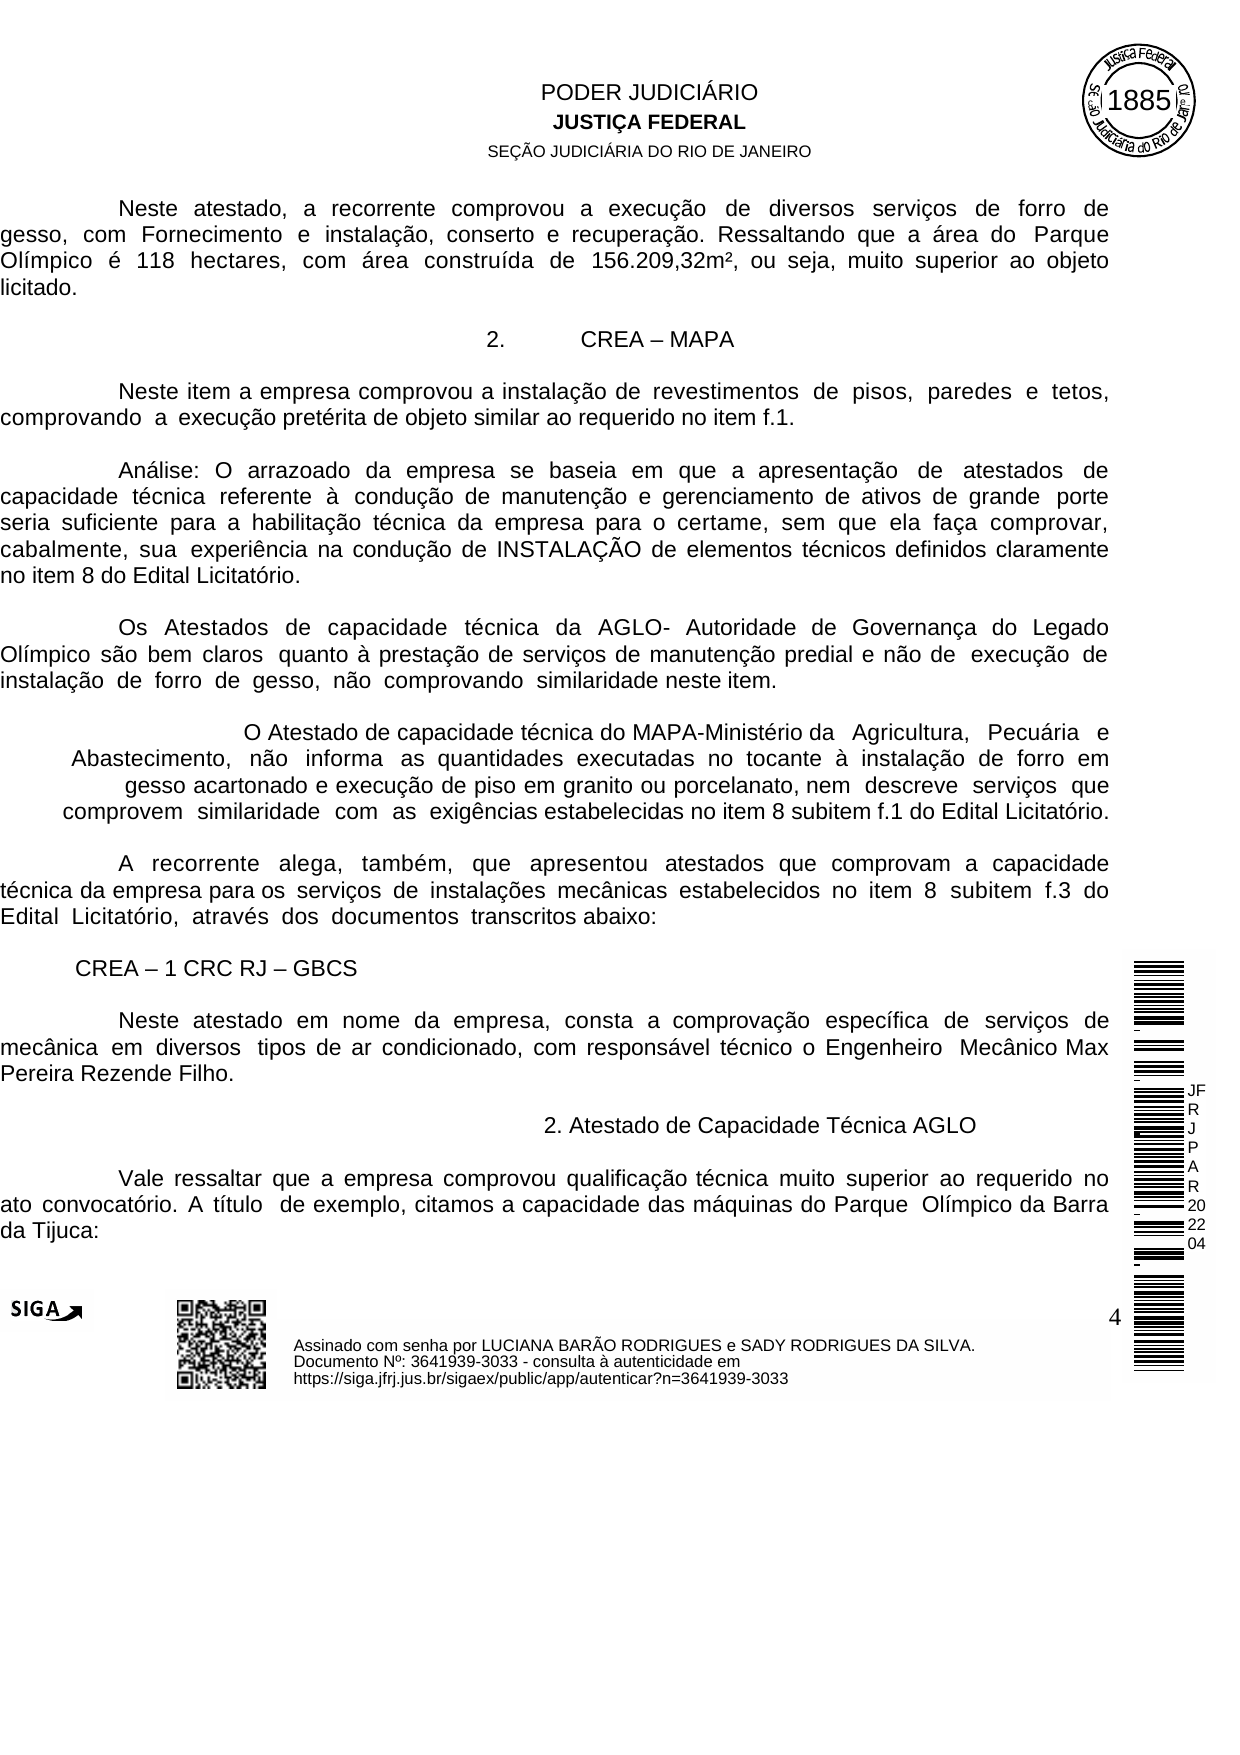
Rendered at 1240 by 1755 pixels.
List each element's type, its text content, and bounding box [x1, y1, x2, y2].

text Análise: O arrazoado da empresa se baseia em que a apresentação de atestados de capacidade técnica referente à condução de manutenção e gerenciamento de ativos de grande porte seria suficiente para a habilitação técnica da empresa para o certame, sem que ela faça comprovar, cabalmente, sua experiência na condução de INSTALAÇÃO de elementos técnicos definidos claramente no item 8 do Edital Licitatório. [0, 457, 1109, 588]
text Os Atestados de capacidade técnica da AGLO- Autoridade de Governança do Legado Olímpico são bem claros quanto à prestação de serviços de manutenção predial e não de execução de instalação de forro de gesso, não comprovando similaridade neste item. [0, 614, 1109, 693]
text e [1180, 96, 1192, 105]
text Neste item a empresa comprovou a instalação de revestimentos de pisos, paredes e tetos, comprovando a execução pretérita de objeto similar ao requerido no item f.1. [0, 378, 1109, 431]
text ç [1088, 97, 1100, 106]
text Vale ressaltar que a empresa comprovou qualificação técnica muito superior ao requerido no ato convocatório. A título de exemplo, citamos a capacidade das máquinas do Parque Olímpico da Barra da Tijuca: [0, 1164, 1109, 1243]
text O Atestado de capacidade técnica do MAPA-Ministério da Agricultura, Pecuária e Abastecimento, não informa as quantidades executadas no tocante à instalação de forro em gesso acartonado e execução de piso em granito ou porcelanato, nem descreve serviços que comprovem similaridade com as exigências estabelecidas no item 8 subitem f.1 do Edital Licitatório. [0, 719, 1109, 824]
list [1217, 955, 1239, 982]
text A recorrente alega, também, que apresentou atestados que comprovam a capacidade técnica da empresa para os serviços de instalações mecânicas estabelecidos no item 8 subitem f.3 do Edital Licitatório, através dos documentos transcritos abaixo: [0, 850, 1109, 929]
list CREA – 1 CRC RJ – GBCS [0, 955, 1122, 982]
text Neste atestado, a recorrente comprovou a execução de diversos serviços de forro de gesso, com Fornecimento e instalação, conserto e recuperação. Ressaltando que a área do Parque Olímpico é 118 hectares, com área construída de 156.209,32m², ou seja, muito superior ao objeto licitado. [0, 194, 1109, 300]
text Neste atestado em nome da empresa, consta a comprovação específica de serviços de mecânica em diversos tipos de ar condicionado, com responsável técnico o Engenheiro Mecânico Max Pereira Rezende Filho. [0, 1007, 1109, 1086]
text JFRJPAR202204163A [1187, 1081, 1206, 1252]
list Atestado de Capacidade Técnica AGLO [543, 1112, 1122, 1139]
list CREA – MAPA [0, 326, 1239, 352]
